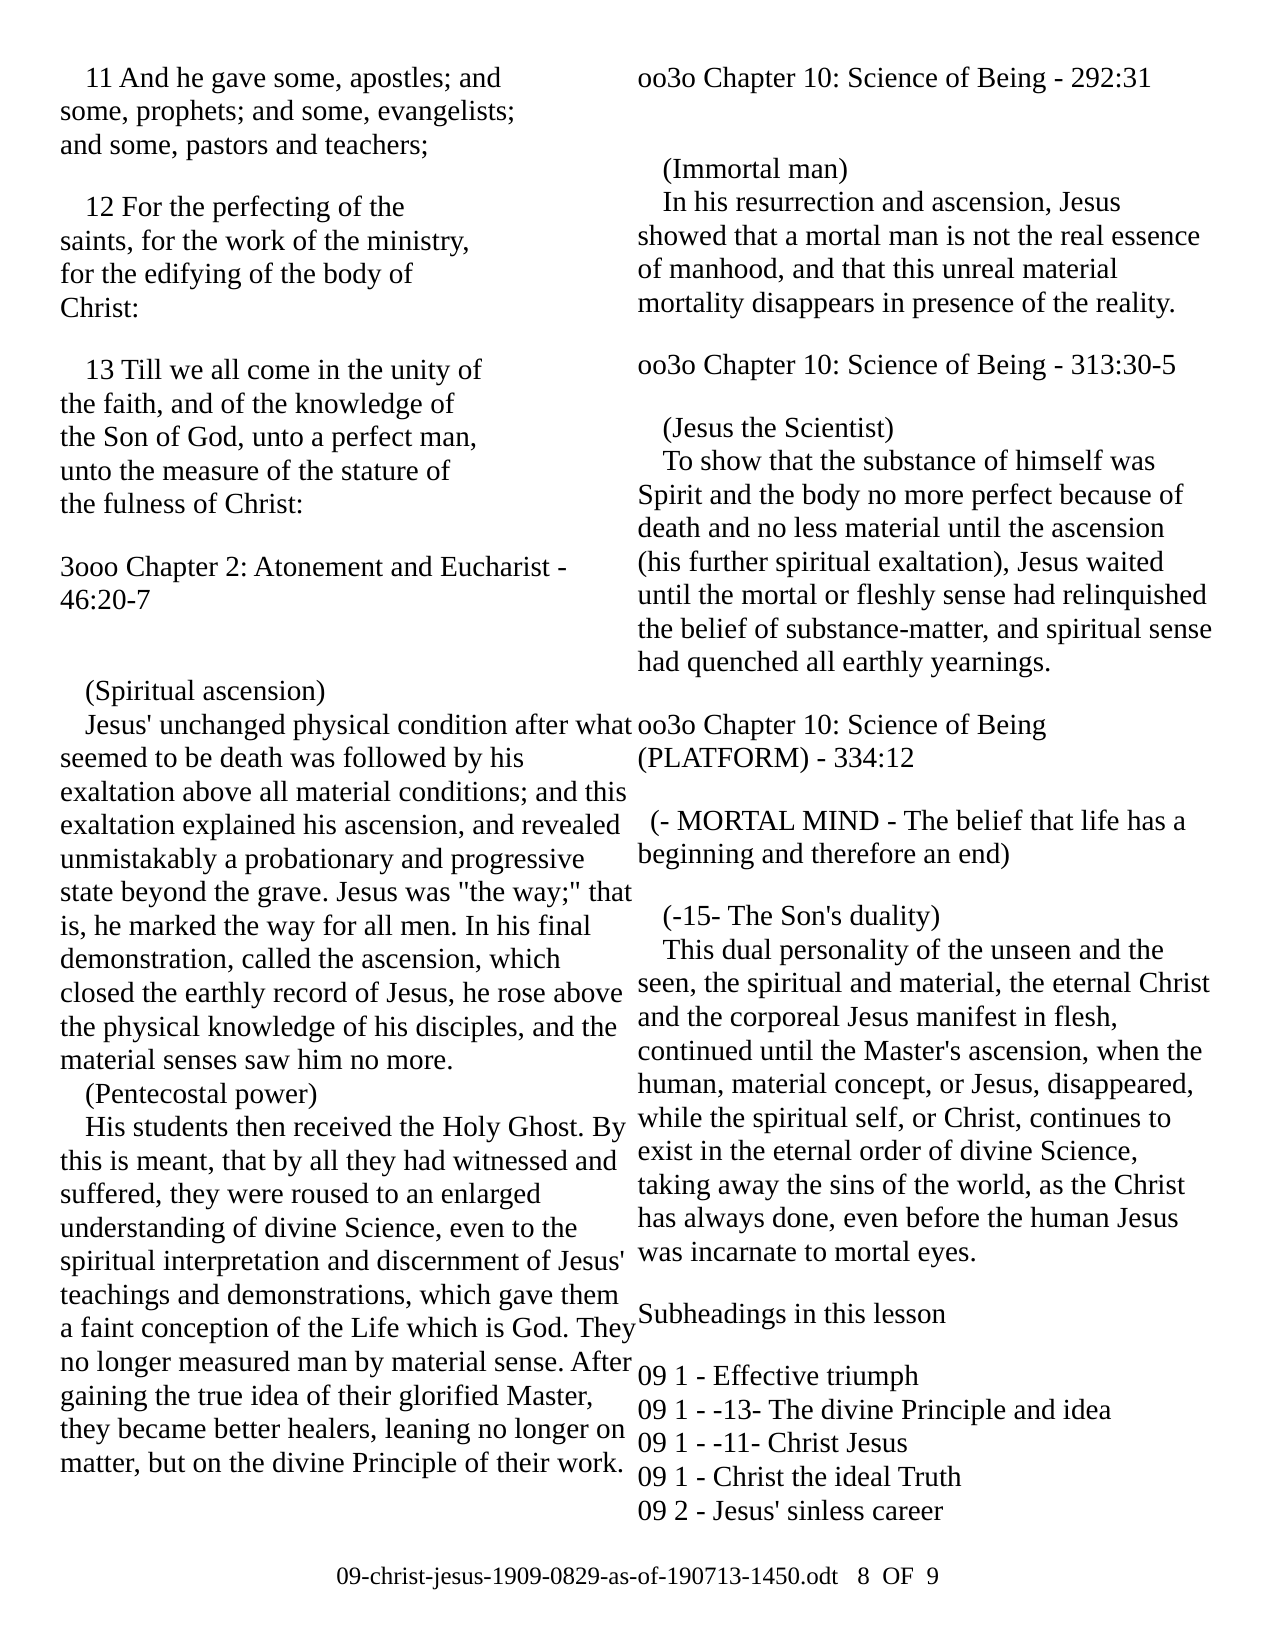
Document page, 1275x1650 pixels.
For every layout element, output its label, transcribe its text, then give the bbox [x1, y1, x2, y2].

text Psalm 68:18,20 18 Thou hast ascended on high, thou hast led captivity captive: thou hast received gifts for men; yea, for the rebellious also, that the Lord God might dwell among them. 20 He that is our God is the God of salvation; and unto God the Lord belong the issues from death. *** Luke 24:36,49-51 36 #And as they thus spake, Jesus himself stood in the midst of them, and saith unto them, Peace be unto you. 49 #And, behold, I send the promise of my Father upon you: but tarry ye in the city of Jerusalem, until ye be endued with power from on high. 50 #And he led them out as far as to Bethany, and he lifted up his hands, and blessed them. 51 And it came to pass, while he blessed them, he was parted from them, and carried up into heaven. *** Ephesians 4:10-13 10 He that descended is the same also that ascended up far above all heavens, that he might fill all things.) 11 And he gave some, apostles; and some, prophets; and some, evangelists; and some, pastors and teachers; 12 For the perfecting of the saints, for the work of the ministry, for the edifying of the body of Christ: 13 Till we all come in the unity of the faith, and of the knowledge of the Son of God, unto a perfect man, unto the measure of the stature of the fulness of Christ: 3ooo Chapter 2: Atonement and Eucharist - 46:20-7 (Spiritual ascension) Jesus' unchanged physical condition after what seemed to be death was followed by his exaltation above all material conditions; and this exaltation explained his ascension, and revealed unmistakably a probationary and progressive state beyond the grave. Jesus was "the way;" that is, he marked the way for all men. In his final demonstration, called the ascension, which closed the earthly record of Jesus, he rose above the physical knowledge of his disciples, and the material senses saw him no more. (Pentecostal power) His students then received the Holy Ghost. By this is meant, that by all they had witnessed and suffered, they were roused to an enlarged understanding of divine Science, even to the spiritual interpretation and discernment of Jesus' teachings and demonstrations, which gave them a faint conception of the Life which is God. They no longer measured man by material sense. After gaining the true idea of their glorified Master, they became better healers, leaning no longer on matter, but on the divine Principle of their work. oo3o Chapter 10: Science of Being - 292:31 (Immortal man) In his resurrection and ascension, Jesus showed that a mortal man is not the real essence of manhood, and that this unreal material mortality disappears in presence of the reality. oo3o Chapter 10: Science of Being - 313:30-5 (Jesus the Scientist) To show that the substance of himself was Spirit and the body no more perfect because of death and no less material until the ascension (his further spiritual exaltation), Jesus waited until the mortal or fleshly sense had relinquished the belief of substance-matter, and spiritual sense had quenched all earthly yearnings. oo3o Chapter 10: Science of Being (PLATFORM) - 334:12 (- MORTAL MIND - The belief that life has a beginning and therefore an end) (-15- The Son's duality) This dual personality of the unseen and the seen, the spiritual and material, the eternal Christ and the corporeal Jesus manifest in flesh, continued until the Master's ascension, when the human, material concept, or Jesus, disappeared, while the spiritual self, or Christ, continues to exist in the eternal order of divine Science, taking away the sins of the world, as the Christ has always done, even before the human Jesus was incarnate to mortal eyes. Subheadings in this lesson 09 1 - Effective triumph 09 1 - -13- The divine Principle and idea 09 1 - -11- Christ Jesus 09 1 - Christ the ideal Truth 09 2 - Jesus' sinless career 09 2 - Spirit transforms 09 2 - Healing primary 09 3 - Proof in practice 09 3 - Suffering inevitable 09 3 - Spiritual friendship 09 3 - Injustice to the Saviour 09 4 - Purpose of crucifixion 09 4 - True flesh and blood 09 5 - Convincing evidence 09 5 - After the resurrection 09 5 - The cup of Jesus 09 5 - Fellowship with Christ 09 6 - Spiritual ascension 09 6 - Pentecostal power 09 6 - Immortal man 09 6 - Jesus the Scientist 09 6 - -15- The Son's duality [60, 60, 1215, 1526]
